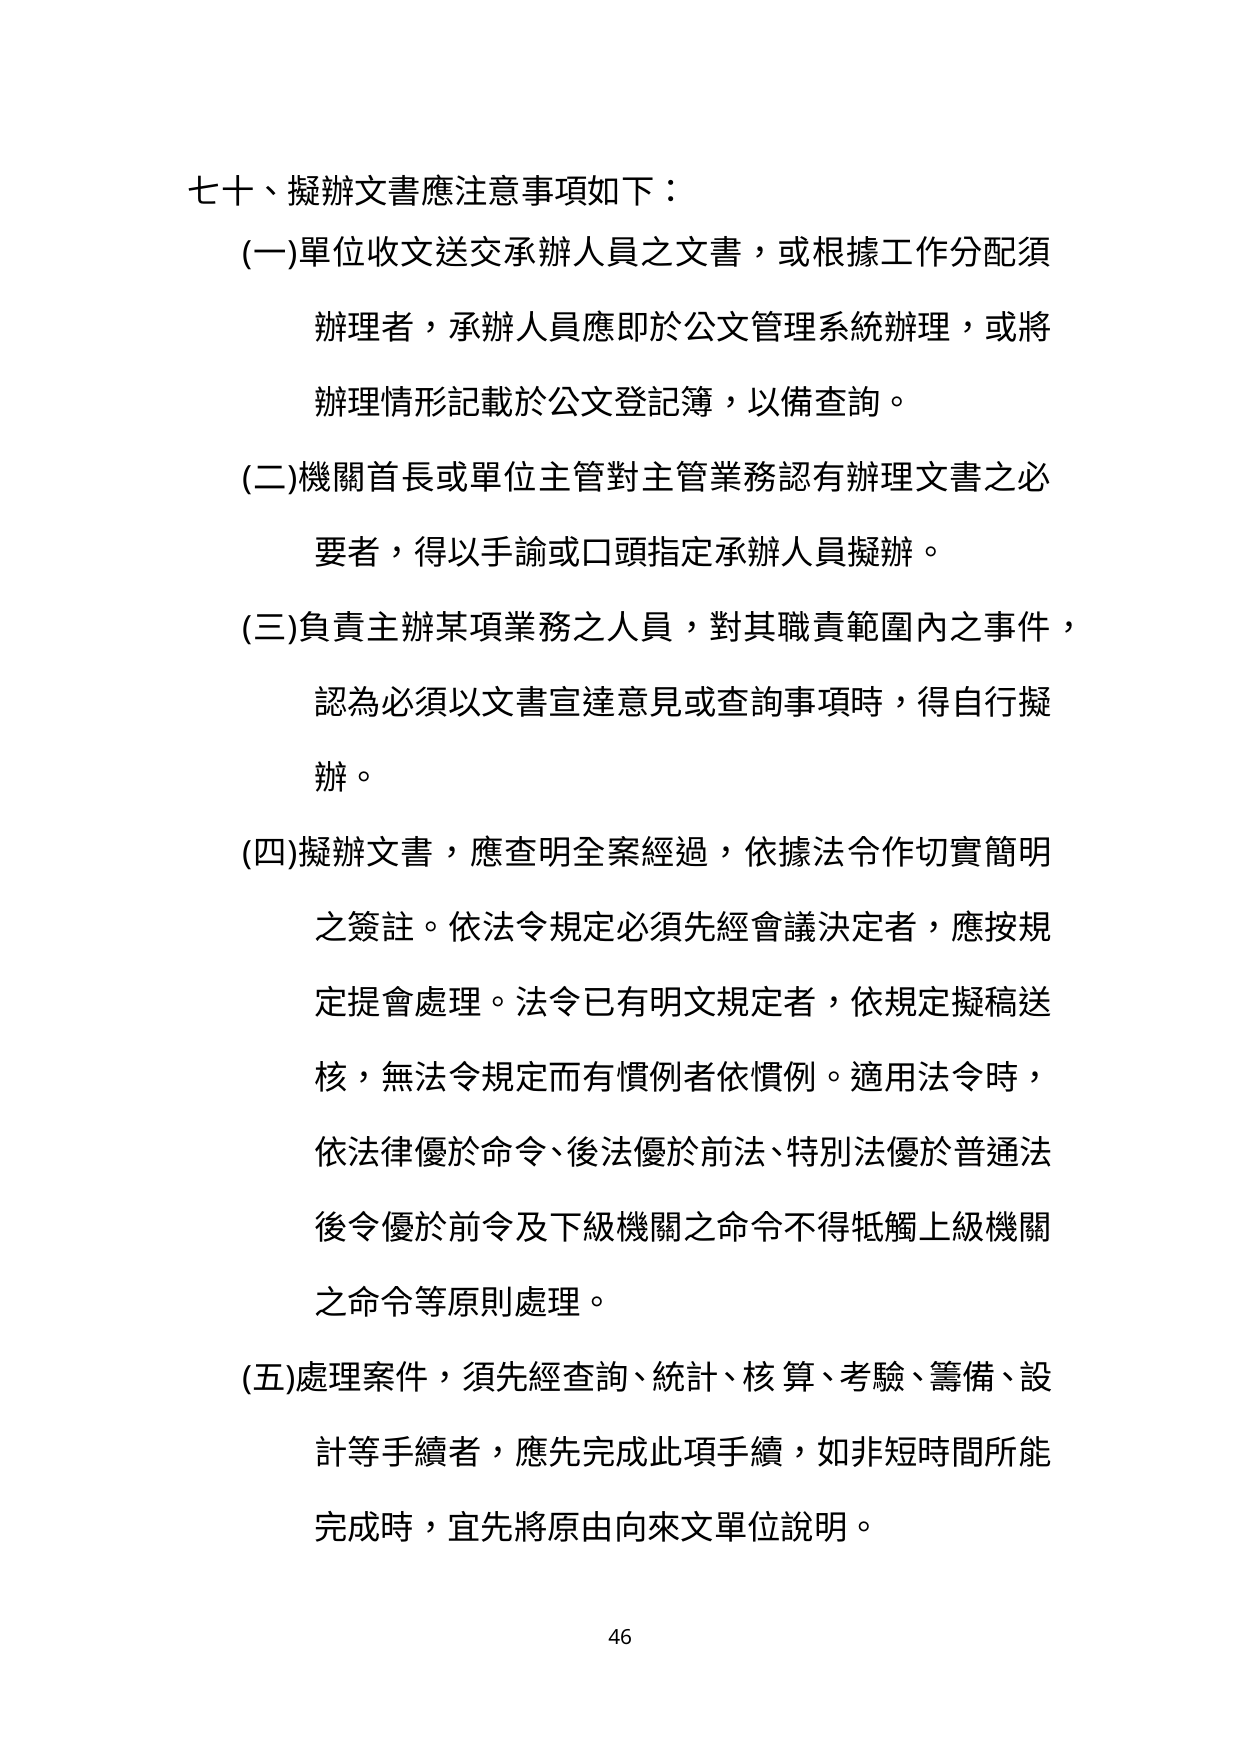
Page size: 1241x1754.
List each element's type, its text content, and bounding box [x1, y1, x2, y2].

text 七十、擬辦文書應注意事項如下： [187, 164, 1053, 213]
text (三)負責主辦某項業務之人員，對其職責範圍內之事件，認為必須以文書宣達意見或查詢事項時，得自行擬辦。 [242, 588, 1053, 813]
text (二)機關首長或單位主管對主管業務認有辦理文書之必要者，得以手諭或口頭指定承辦人員擬辦。 [242, 438, 1053, 588]
text (四)擬辦文書，應查明全案經過，依據法令作切實簡明之簽註。依法令規定必須先經會議決定者，應按規定提會處理。法令已有明文規定者，依規定擬稿送核，無法令規定而有慣例者依慣例。適用法令時，依法律優於命令、後法優於前法、特別法優於普通法、後令優於前令及下級機關之命令不得牴觸上級機關之命令等原則處理。 [242, 813, 1053, 1338]
text (一)單位收文送交承辦人員之文書，或根據工作分配須辦理者，承辦人員應即於公文管理系統辦理，或將辦理情形記載於公文登記簿，以備查詢。 [242, 213, 1053, 438]
text (五)處理案件，須先經查詢、統計、核 算、考驗、籌備、設計等手續者，應先完成此項手續，如非短時間所能完成時，宜先將原由向來文單位說明。 [242, 1338, 1053, 1563]
